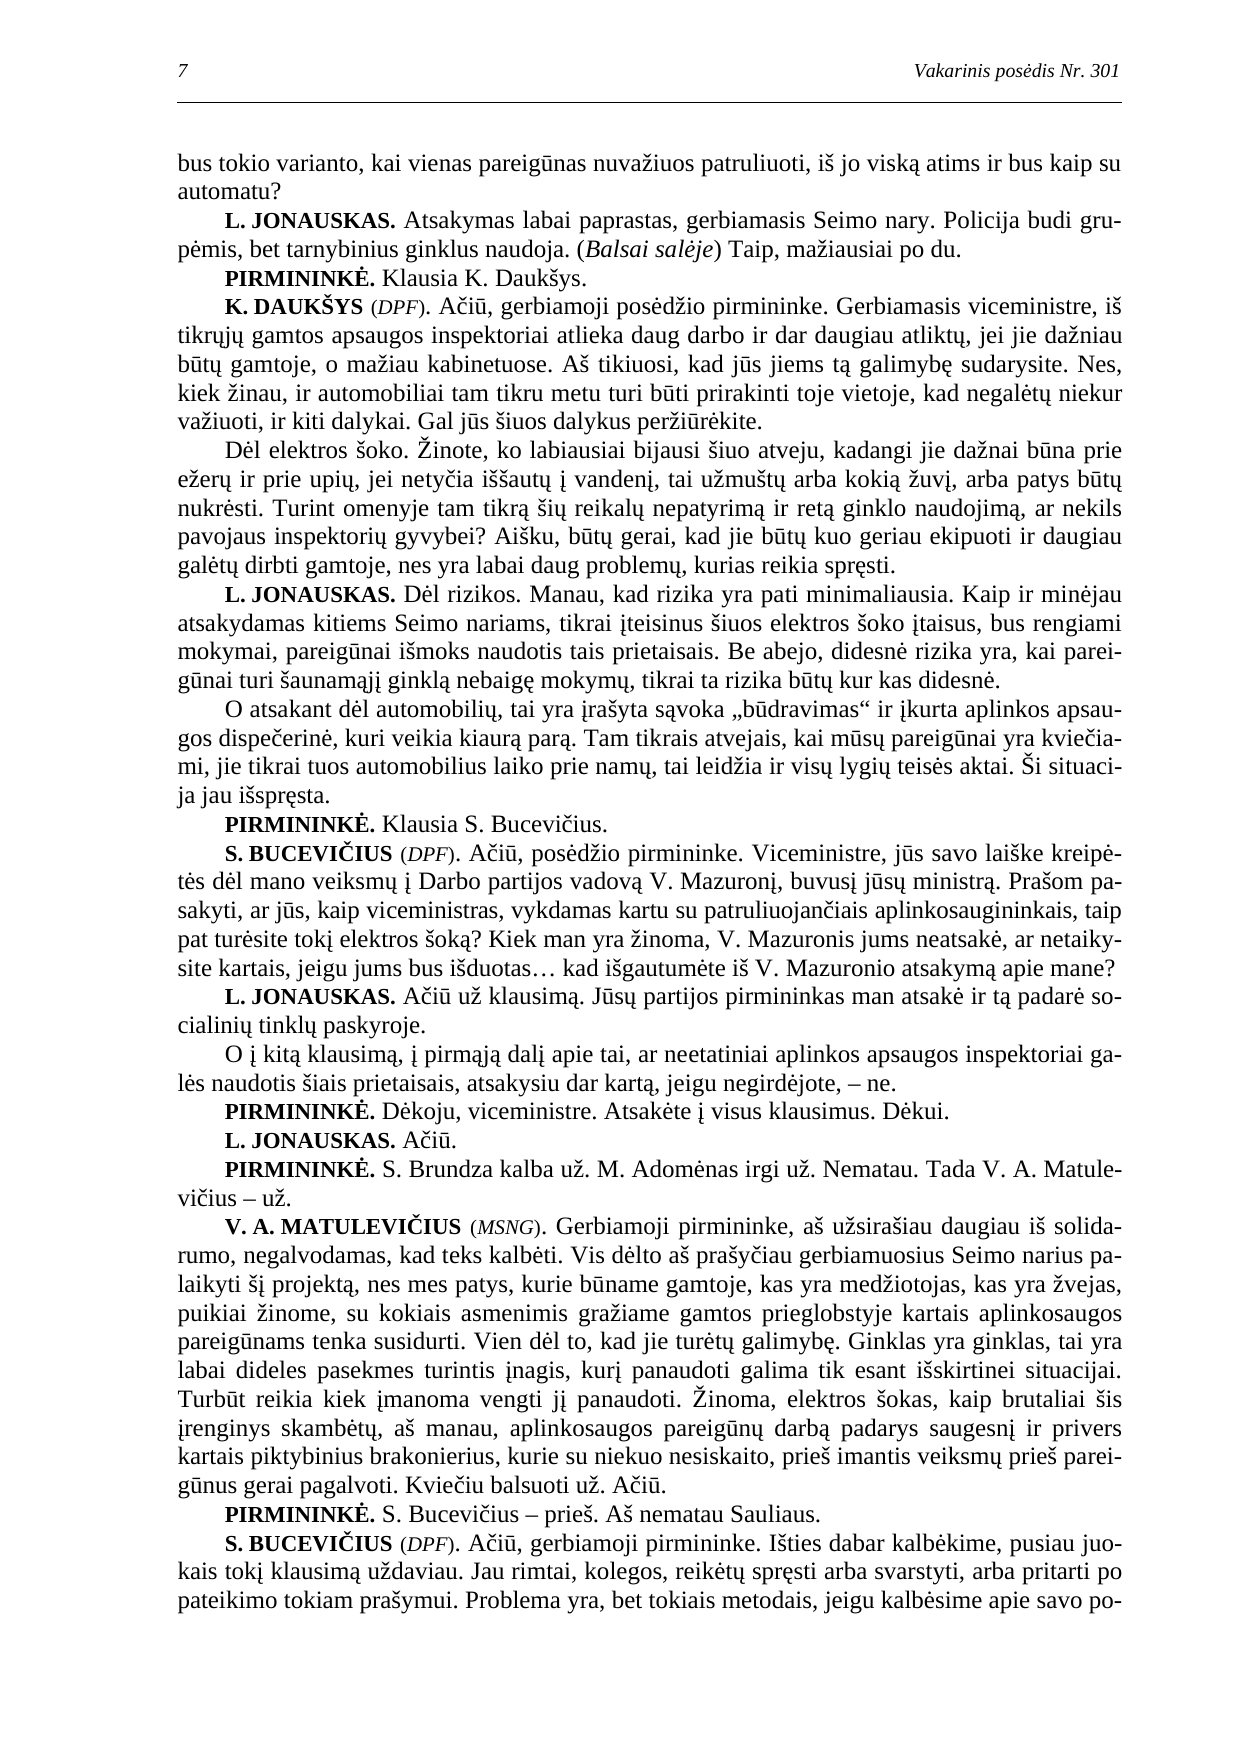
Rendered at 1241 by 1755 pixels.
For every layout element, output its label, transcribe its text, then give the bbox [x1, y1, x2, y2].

text V. A. MATULEVIČIUS (MSNG). Ger­bia­mo­ji pir­mi­nin­ke, aš už­si­ra­šiau dau­giau iš so­li­da­ru­mo, ne­gal­vo­da­mas, kad teks kal­bė­ti. Vis dėl­to aš pra­šy­čiau ger­bia­muo­sius Sei­mo na­rius pa­lai­ky­ti šį pro­jek­tą, nes mes pa­tys, ku­rie bū­na­me gam­to­je, kas yra me­džio­to­jas, kas yra žve­jas, pui­kiai ži­no­me, su ko­kiais as­me­ni­mis gra­žia­me gam­tos prie­globs­ty­je kar­tais ap­lin­ko­sau­gos pa­rei­gū­nams ten­ka su­si­dur­ti. Vien dėl to, kad jie tu­rė­tų ga­li­my­bę. Gin­klas yra gin­klas, tai yra la­bai di­de­les pa­sek­mes tu­rin­tis įna­gis, ku­rį pa­nau­do­ti ga­li­ma tik esant iš­skir­ti­nei si­tu­a­ci­jai. Tur­būt rei­kia kiek įma­no­ma veng­ti jį pa­nau­do­ti. Ži­no­ma, elek­tros ­šo­kas, kaip bru­ta­liai šis įren­gi­nys skam­bė­tų, aš ma­nau, ap­lin­ko­sau­gos pa­rei­gū­nų dar­bą pa­da­rys sau­ges­nį ir pri­vers kar­tais pik­ty­bi­nius bra­ko­nie­rius, ku­rie su nie­kuo ne­si­skai­to, prieš iman­tis veiks­mų prieš pa­rei­gū­nus ge­rai pa­gal­vo­ti. Kvie­čiu bal­suo­ti už. Ačiū. [177, 1211, 1122, 1499]
text bus to­kio va­rian­to, kai vie­nas pa­rei­gū­nas nu­va­žiuos pat­ru­liuoti, iš jo vis­ką atims ir bus kaip su au­to­ma­tu? [177, 148, 1122, 205]
text O į ki­tą klau­si­mą, į pir­mą­ją da­lį apie tai, ar ne­eta­ti­niai ap­lin­kos ap­sau­gos ins­pek­to­riai ga­lės nau­do­tis šiais prie­tai­sais, at­sa­ky­siu dar kar­tą, jei­gu ne­gir­dė­jo­te, – ne. [177, 1039, 1122, 1096]
text Dėl elek­tros ­šo­ko. Ži­no­te, ko la­biau­siai bi­jau­si šiuo at­ve­ju, ka­dan­gi jie daž­nai bū­na prie eže­rų ir prie upių, jei ne­ty­čia iš­šau­tų į van­de­nį, tai už­muš­tų ar­ba ko­kią žu­vį, ar­ba pa­tys bū­tų nu­krės­ti. Tu­rint ome­ny­je tam tik­rą šių rei­ka­lų ne­pa­ty­ri­mą ir re­tą gin­klo nau­do­ji­mą, ar ne­kils pa­vo­jaus ins­pek­to­rių gy­vy­bei? Aiš­ku, bū­tų ge­rai, kad jie bū­tų kuo ge­riau eki­puo­ti ir dau­giau ga­lė­tų dirb­ti gam­to­je, nes yra la­bai daug pro­ble­mų, ku­rias rei­kia spręs­ti. [177, 435, 1122, 579]
text PIRMININKĖ. Dė­ko­ju, vi­ce­mi­nist­re. At­sa­kė­te į vi­sus klau­si­mus. Dė­kui. [177, 1096, 1122, 1125]
text K. DAUKŠYS (DPF). Ačiū, ger­bia­mo­ji po­sė­džio pir­mi­nin­ke. Ger­bia­ma­sis vi­ce­mi­nist­re, iš tik­rų­jų gam­tos ap­sau­gos ins­pek­to­riai at­lie­ka daug dar­bo ir dar dau­giau at­lik­tų, jei jie daž­niau bū­tų gam­to­je, o ma­žiau ka­bi­ne­tuo­se. Aš ti­kiuo­si, kad jūs jiems tą ga­li­my­bę su­da­ry­si­te. Nes, kiek ži­nau, ir au­to­mo­bi­liai tam tik­ru me­tu tu­ri bū­ti pri­ra­kin­ti to­je vie­to­je, kad ne­ga­lė­tų nie­kur va­žiuo­ti, ir ki­ti da­ly­kai. Gal jūs šiuos da­ly­kus per­žiū­rė­ki­te. [177, 291, 1122, 435]
text S. BUCEVIČIUS (DPF). Ačiū, ger­bia­mo­ji pir­mi­nin­ke. Iš­ties da­bar kal­bė­ki­me, pu­siau juo­kais to­kį klau­si­mą už­da­viau. Jau rim­tai, ko­le­gos, rei­kė­tų spręs­ti ar­ba svars­ty­ti, ar­ba pri­tar­ti po pa­tei­ki­mo to­kiam pra­šy­mui. Pro­ble­ma yra, bet to­kiais me­to­dais, jei­gu kal­bė­si­me apie sa­vo po­ [177, 1528, 1122, 1614]
text PIRMININKĖ. Klau­sia S. Bu­ce­vi­čius. [177, 809, 1122, 838]
text PIRMININKĖ. S. Brun­dza kal­ba už. M. Ado­mė­nas ir­gi už. Ne­ma­tau. Ta­da V. A. Ma­tu­le­vi­čius – už. [177, 1154, 1122, 1211]
text O at­sa­kant dėl au­to­mo­bi­lių, tai yra įra­šy­ta są­vo­ka „būd­ra­vi­mas“ ir įkur­ta ap­lin­kos ap­sau­gos dis­pe­če­ri­nė, ku­ri vei­kia kiau­rą pa­rą. Tam tik­rais at­ve­jais, kai mū­sų pa­rei­gū­nai yra kvie­čia­mi, jie tik­rai tuos au­to­mo­bi­lius lai­ko prie na­mų, tai lei­džia ir vi­sų ly­gių tei­sės ak­tai. Ši si­tu­a­ci­ja jau iš­spręs­ta. [177, 694, 1122, 809]
text L. JONAUSKAS. Ačiū. [177, 1125, 1122, 1154]
text PIRMININKĖ. S. Bu­ce­vi­čius – prieš. Aš ne­ma­tau Sau­liaus. [177, 1499, 1122, 1528]
text S. BUCEVIČIUS (DPF). Ačiū, po­sė­džio pir­mi­nin­ke. Vi­ce­mi­nist­re, jūs sa­vo laiš­ke krei­pė­tės dėl ma­no veiks­mų į Dar­bo par­ti­jos va­do­vą V. Ma­zu­ro­nį, bu­vu­sį jū­sų mi­nist­rą. Pra­šom pa­sa­ky­ti, ar jūs, kaip vi­ce­mi­nist­ras, vyk­da­mas kar­tu su pat­ru­liuojančiais ap­lin­ko­sau­gi­nin­kais, taip pat tu­rė­si­te to­kį elek­tros ­šo­ką? Kiek man yra ži­no­ma, V. Ma­zu­ro­nis jums ne­at­sa­kė, ar ne­tai­ky­si­te kar­tais, jei­gu jums bus iš­duo­tas… kad iš­gau­tu­mė­te iš V. Ma­zu­ro­nio at­sa­ky­mą apie ma­ne? [177, 838, 1122, 981]
text PIRMININKĖ. Klau­sia K. Dauk­šys. [177, 263, 1122, 291]
text L. JONAUSKAS. Ačiū už klau­si­mą. Jū­sų par­ti­jos pir­mi­nin­kas man at­sa­kė ir tą pa­da­rė so­cia­li­nių tin­klų pa­sky­ro­je. [177, 981, 1122, 1039]
text L. JONAUSKAS. At­sa­ky­mas la­bai pa­pras­tas, ger­bia­ma­sis Sei­mo na­ry. Po­li­ci­ja bu­di gru­pė­mis, bet tar­ny­bi­nius gin­klus nau­do­ja. (Bal­sai sa­lė­je) Taip, ma­žiau­siai po du. [177, 205, 1122, 263]
text L. JONAUSKAS. Dėl ri­zi­kos. Ma­nau, kad ri­zi­ka yra pa­ti mi­ni­ma­liau­sia. Kaip ir mi­nė­jau at­sa­ky­da­mas ki­tiems Sei­mo na­riams, tik­rai įtei­si­nus šiuos elek­tros ­šo­ko įtai­sus, bus ren­gia­mi mo­ky­mai, pa­rei­gū­nai iš­moks nau­do­tis tais prie­tai­sais. Be abe­jo, di­des­nė ri­zi­ka yra, kai pa­rei­gū­nai tu­ri šau­na­mą­jį gin­klą ne­bai­gę mo­ky­mų, tik­rai ta ri­zi­ka bū­tų kur kas di­des­nė. [177, 579, 1122, 694]
